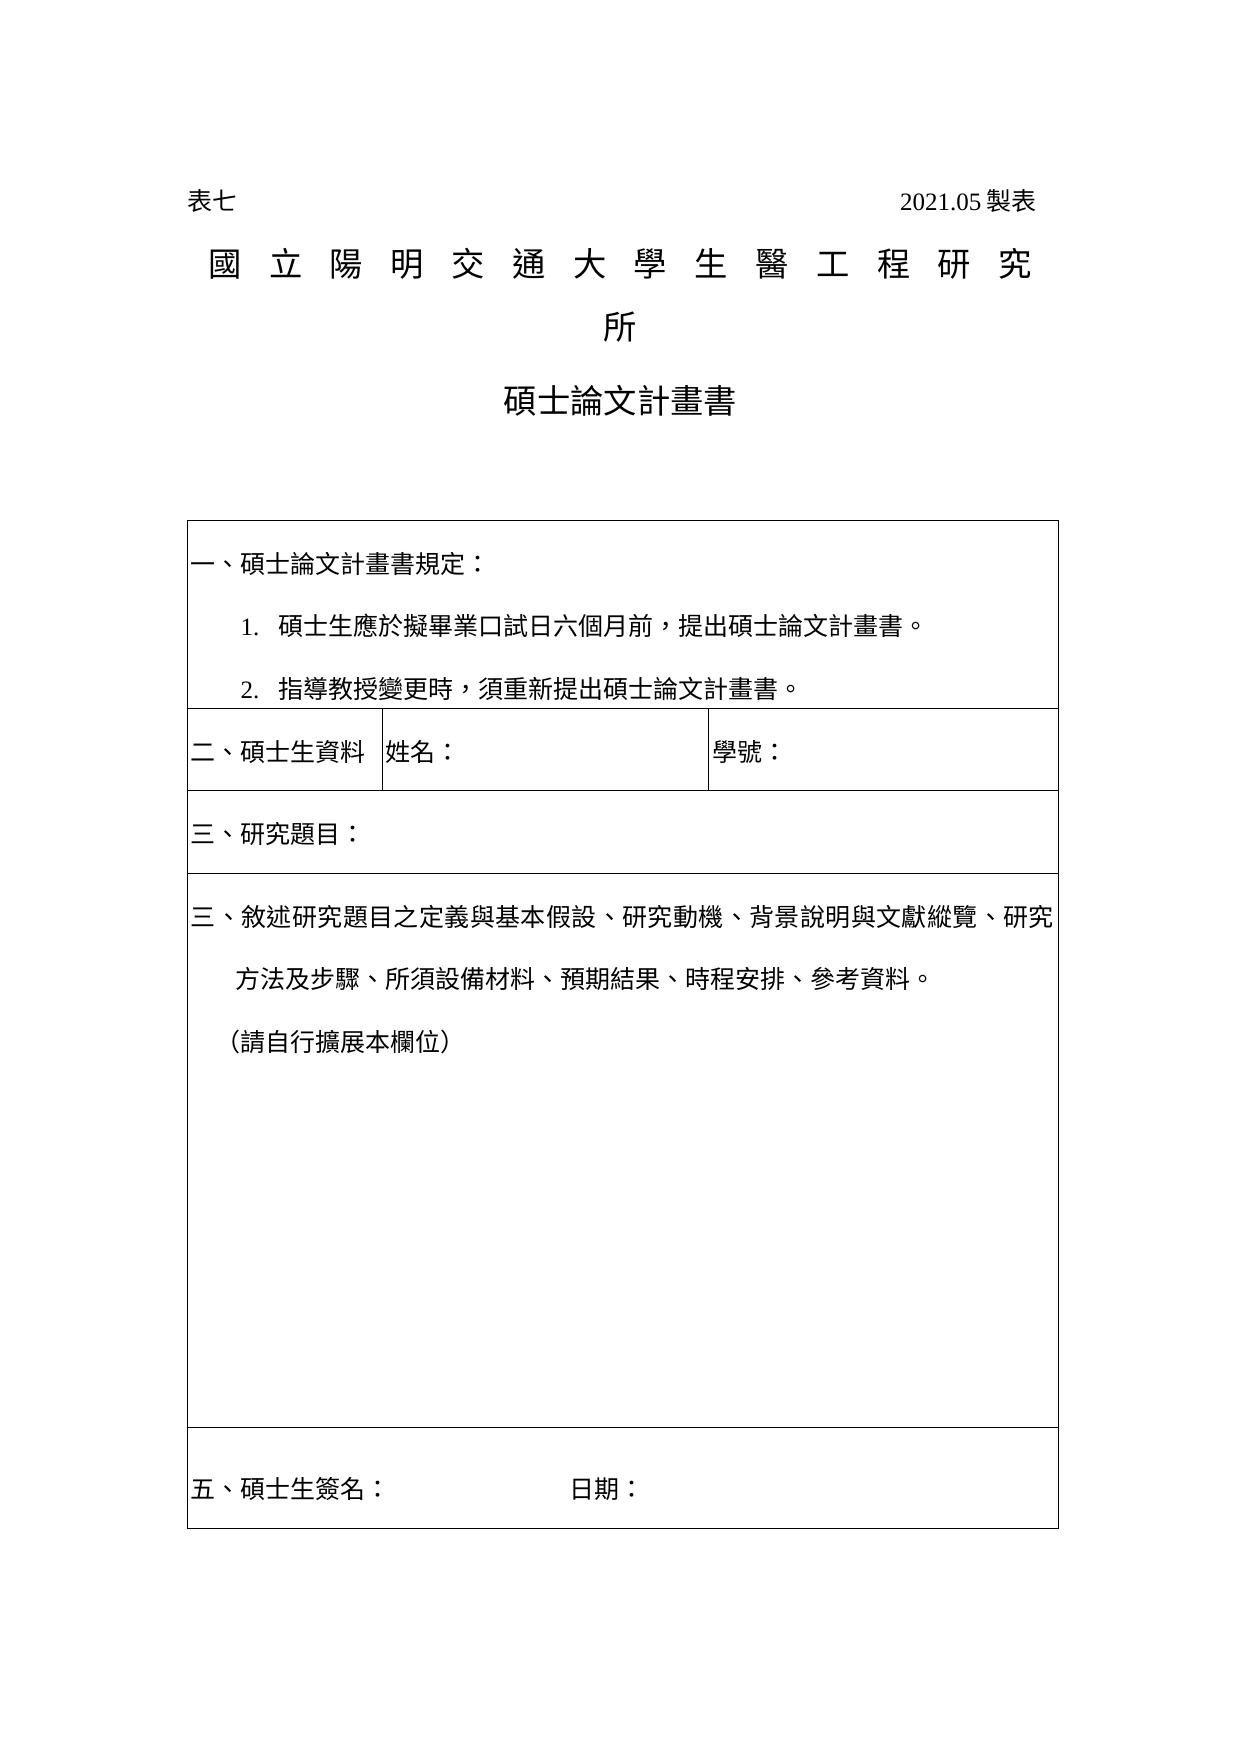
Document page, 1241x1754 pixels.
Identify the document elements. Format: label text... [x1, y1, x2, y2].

table_cell 姓名： [383, 709, 708, 790]
table_cell 三、敘述研究題目之定義與基本假設、研究動機、背景說明與文獻縱覽、研究方法及步驟、所須設備材料、預期結果、時程安排、參考資料。 （請自行擴展本欄位） [188, 874, 1058, 1427]
table_cell 三、研究題目： [188, 791, 1058, 873]
text 碩士論文計畫書 [187, 357, 1053, 419]
table_cell 學號： [709, 709, 1058, 790]
table_cell 二、碩士生資料 [188, 709, 382, 790]
table_header 一、碩士論文計畫書規定： 碩士生應於擬畢業口試日六個月前，提出碩士論文計畫書。 指導教授變更時，須重新提出碩士論文計畫書。 [188, 521, 1058, 708]
text 表七 2021.05製表 [187, 158, 1053, 221]
table_cell 五、碩士生簽名： 日期： [188, 1428, 1058, 1528]
text 國立陽明交通大學生醫工程研究所 [187, 221, 1053, 346]
